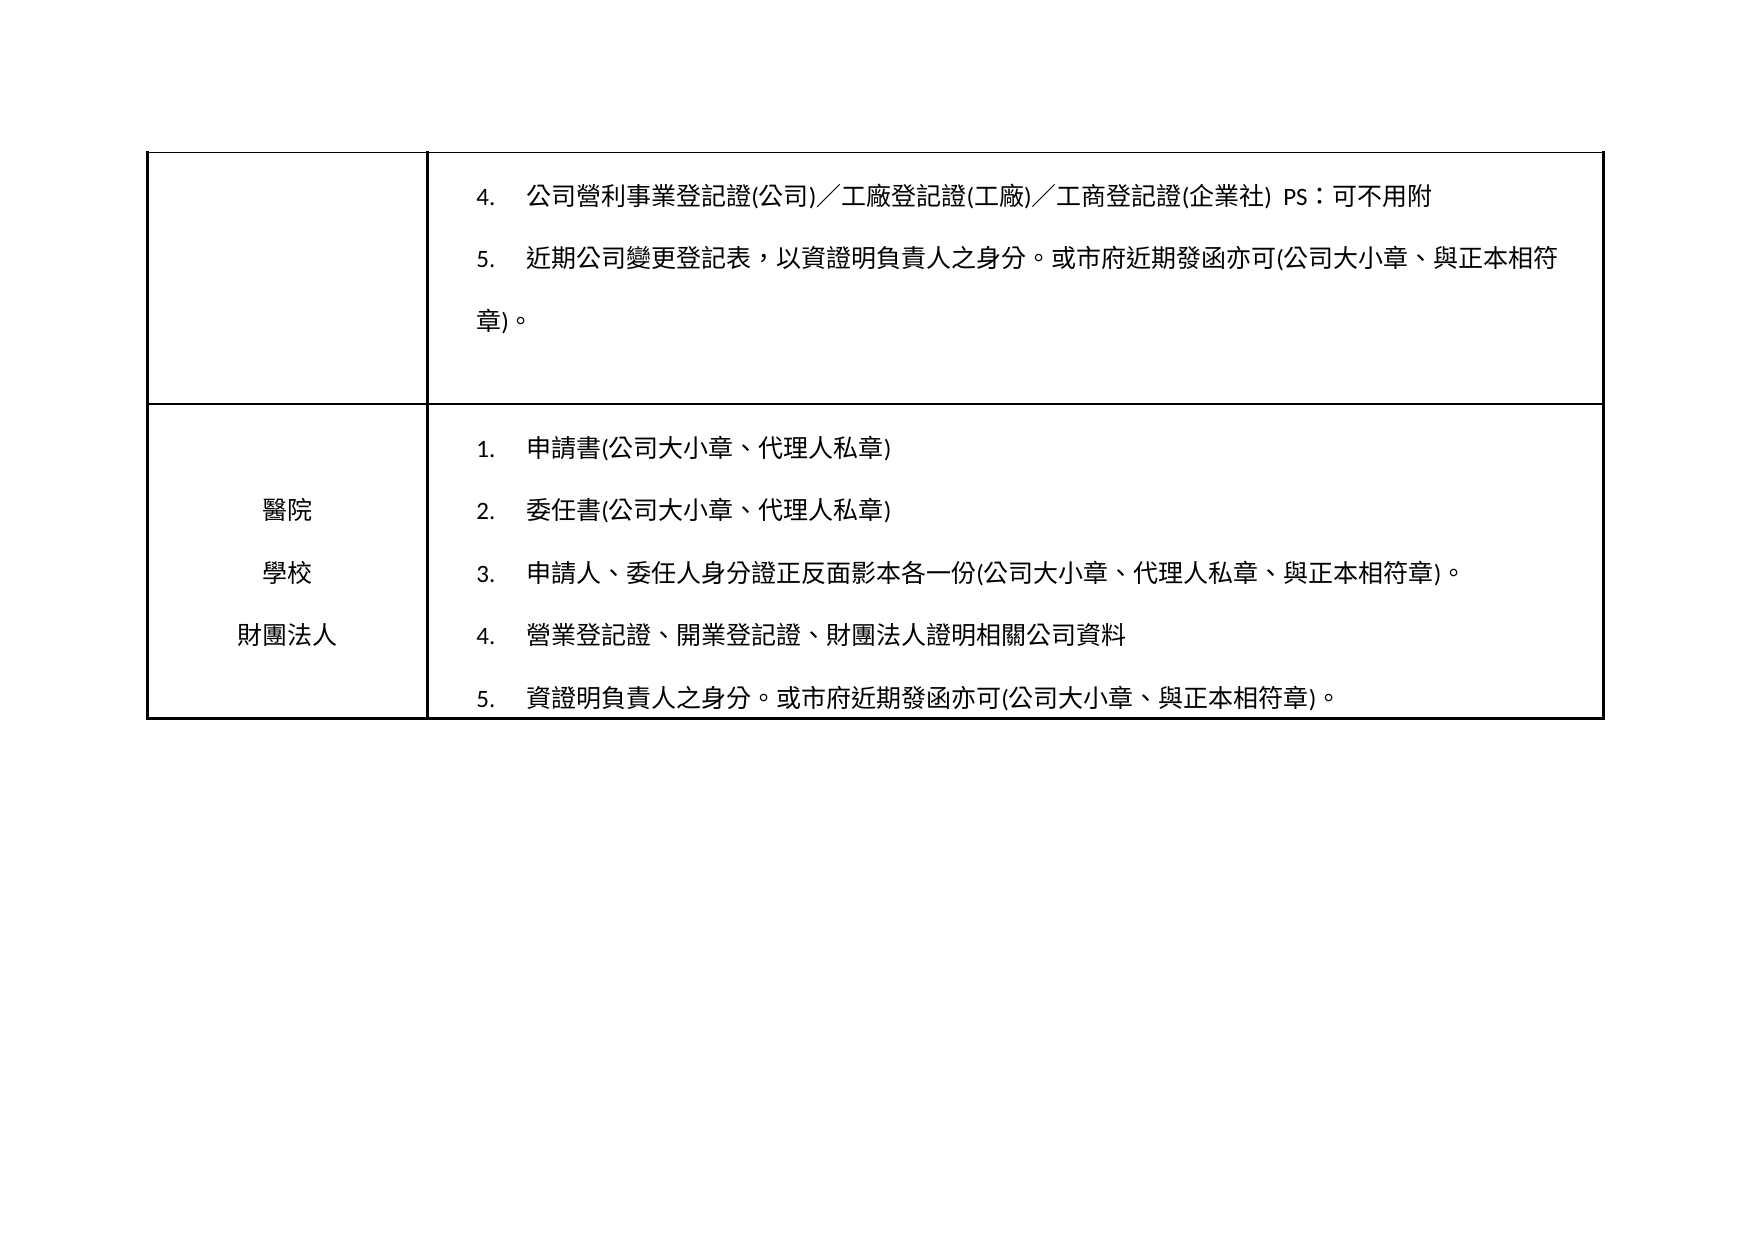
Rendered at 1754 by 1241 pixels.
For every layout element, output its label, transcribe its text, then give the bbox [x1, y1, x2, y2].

table_cell 申請書(公司大小章、代理人私章) 委任書(公司大小章、代理人私章) 申請人、委任人身分證正反面影本各一份(公司大小章、代理人私章、與正本相符章)。 公司營利事業登記證(公司)／工廠登記證(工廠)／工商登記證(企業社) PS：可不用附 近期公司變更登記表，以資證明負責人之身分。或市府近期發函亦可(公司大小章、與正本相符章)。 [429, 153, 1602, 403]
table_cell [149, 153, 426, 403]
table_cell 申請書(公司大小章、代理人私章) 委任書(公司大小章、代理人私章) 申請人、委任人身分證正反面影本各一份(公司大小章、代理人私章、與正本相符章)。 營業登記證、開業登記證、財團法人證明相關公司資料 資證明負責人之身分。或市府近期發函亦可(公司大小章、與正本相符章)。 [429, 405, 1602, 717]
table_cell 醫院 學校 財團法人 [149, 405, 426, 717]
